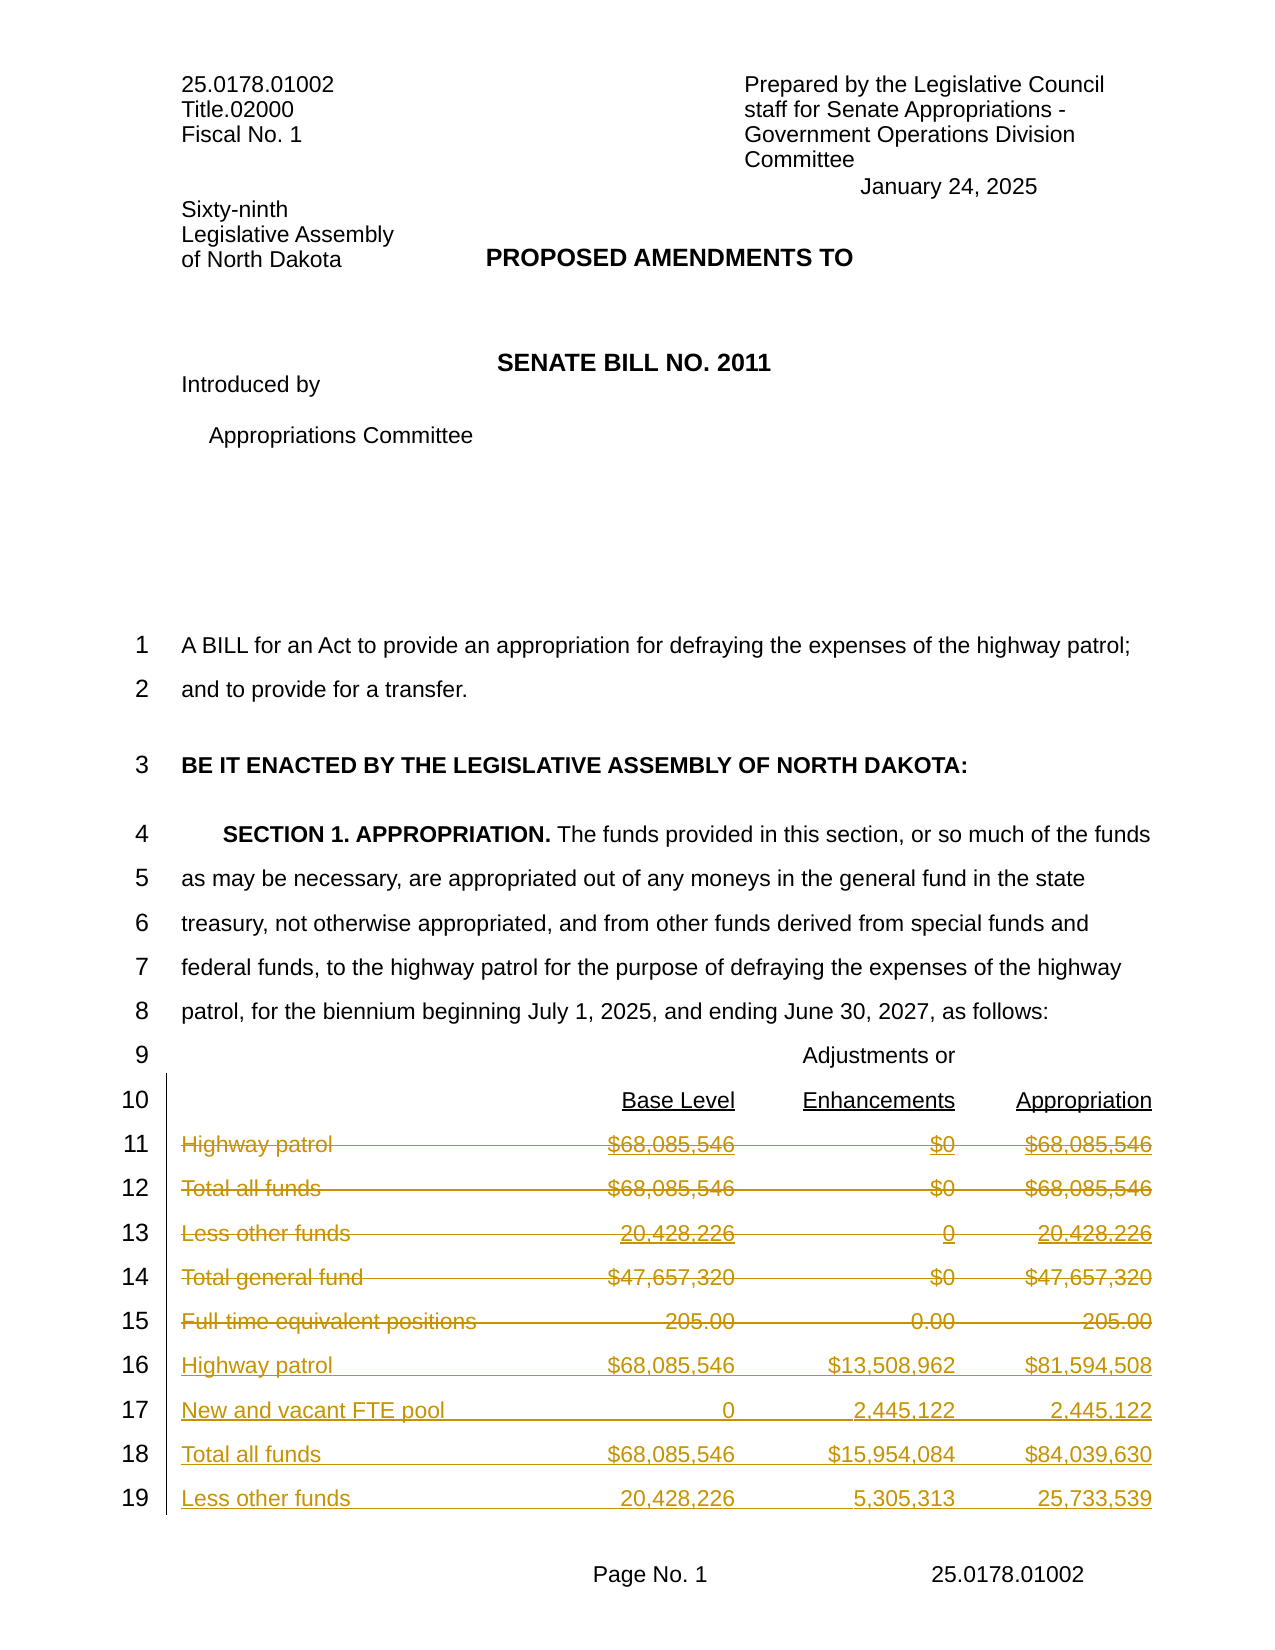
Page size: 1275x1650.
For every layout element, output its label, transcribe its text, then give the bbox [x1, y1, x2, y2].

text Legislative Assembly [181, 223, 1154, 248]
text BE IT ENACTED BY THE LEGISLATIVE ASSEMBLY OF NORTH DAKOTA: [181, 738, 1154, 782]
title PROPOSED AMENDMENTS TO [486, 242, 872, 271]
text of North Dakota [181, 248, 1154, 273]
text Adjustments or Base Level Enhancements Appropriation Highway patrol $68,085,546 $13,508,962 $81,594,508 New and vacant FTE pool 0 2,445,122 2,445,122 Total all funds $68,085,546 $15,954,084 $84,039,630 Less other funds 20,428,226 5,305,313 25,733,539 Total general fund $47,657,320 $10,648,771 $58,306,091 Full-time equivalent positions 205.00 0.00 205.00 [181, 1028, 1154, 1515]
table_cell January 24, 2025 [744, 173, 1153, 223]
title A BILL for an Act to provide an appropriation for defraying the expenses of the highway patrol; and to provide for a transfer. [181, 618, 1154, 707]
table_header Prepared by the Legislative Council staff for Senate Appropriations - Government Operations Division Committee [744, 73, 1153, 173]
text Appropriations Committee [208, 425, 1154, 448]
text Introduced by [181, 373, 1154, 398]
title Senate BILL NO. 2011 [490, 347, 771, 376]
text SECTION 1. APPROPRIATION. The funds provided in this section, or so much of the funds as may be necessary, are appropriated out of any moneys in the general fund in the state treasury, not otherwise appropriated, and from other funds derived from special funds and federal funds, to the highway patrol for the purpose of defraying the expenses of the highway patrol, for the biennium beginning July 1, 2025, and ending June 30, 2027, as follows: [181, 807, 1154, 1028]
table_cell Sixty-ninth [181, 173, 744, 223]
table_header 25.0178.01002 Title. Fiscal No. 1 [181, 73, 744, 173]
